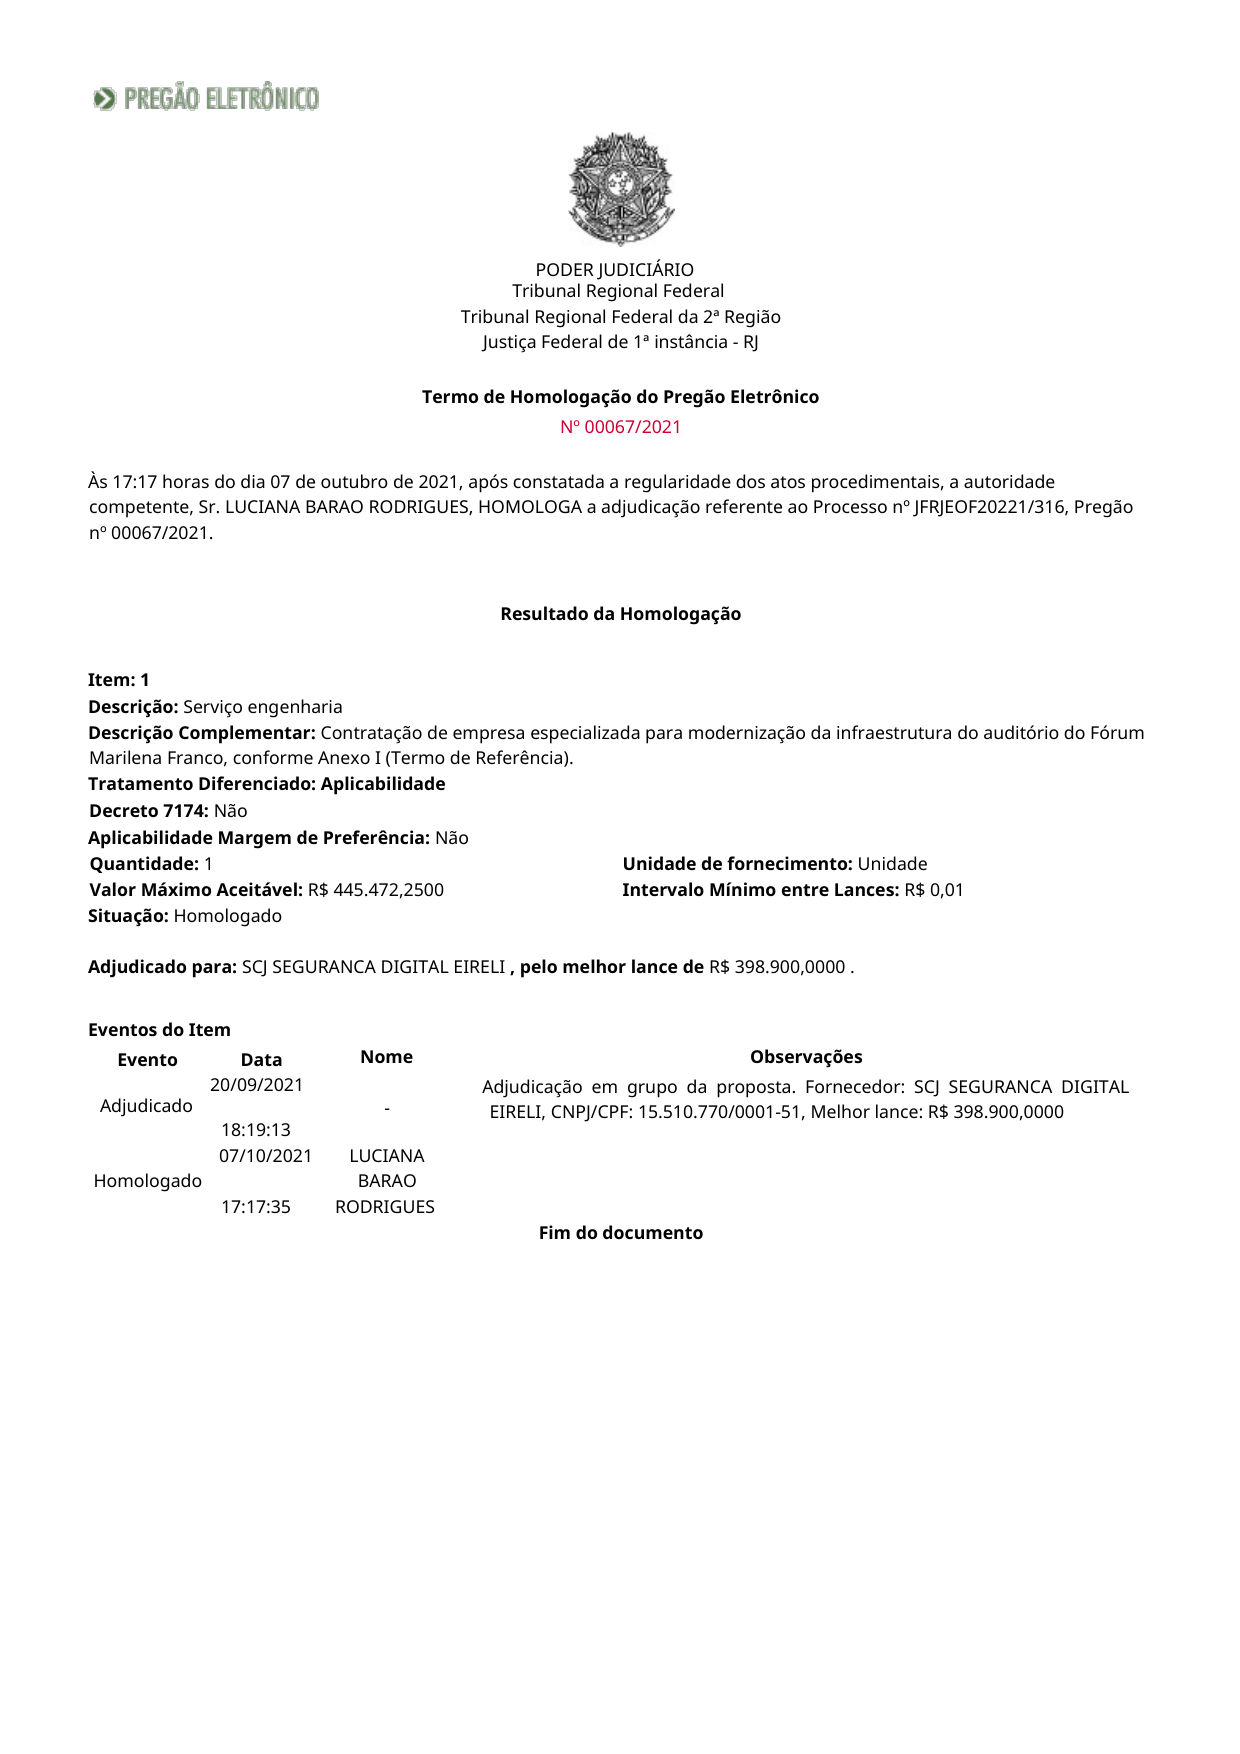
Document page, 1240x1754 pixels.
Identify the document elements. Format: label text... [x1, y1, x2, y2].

text Fim do documento [92, 1220, 1150, 1244]
text Às 17:17 horas do dia 07 de outubro de 2021, após constatada a regularidade dos atos procedimentais, a autoridade competente, Sr. LUCIANA BARAO RODRIGUES, HOMOLOGA a adjudicação referente ao Processo nº JFRJEOF20221/316, Pregão nº 00067/2021. [88, 469, 1150, 545]
text Adjudicado para: SCJ SEGURANCA DIGITAL EIRELI , pelo melhor lance de R$ 398.900,0000 . [88, 955, 1150, 979]
table_cell Adjudicação em grupo da proposta. Fornecedor: SCJ SEGURANCA DIGITAL EIRELI, CNPJ/CPF: 15.510.770/0001-51, Melhor lance: R$ 398.900,0000 [482, 1074, 1130, 1143]
table_header Nome [335, 1045, 482, 1074]
text Justiça Federal de 1ª instância - RJ [92, 330, 1150, 354]
text Descrição: Serviço engenharia [88, 694, 1150, 718]
table_cell [482, 1143, 1130, 1220]
table_header Observações [482, 1045, 1130, 1074]
table_cell LUCIANA BARAO RODRIGUES [335, 1143, 482, 1220]
text Termo de Homologação do Pregão Eletrônico [92, 385, 1150, 409]
table_header Unidade de fornecimento: Unidade [623, 852, 999, 878]
text Nº 00067/2021 [92, 414, 1150, 439]
table_cell 20/09/2021 Adjudicado 18:19:13 [93, 1074, 335, 1143]
text Item: 1 [88, 668, 1150, 692]
table_cell Intervalo Mínimo entre Lances: R$ 0,01 [623, 878, 999, 903]
text Descrição Complementar: Contratação de empresa especializada para modernização da infraestrutura do auditório do Fórum Marilena Franco, conforme Anexo I (Termo de Referência). [88, 720, 1150, 770]
table_cell 07/10/2021 Homologado 17:17:35 [93, 1143, 335, 1220]
text Eventos do Item [88, 1018, 1150, 1042]
text Tribunal Regional Federal da 2ª Região [92, 304, 1150, 329]
text Aplicabilidade Margem de Preferência: Não [88, 825, 1150, 849]
text Tratamento Diferenciado: Aplicabilidade Decreto 7174: Não [88, 772, 486, 822]
table_header Quantidade: 1 [89, 852, 622, 878]
table_cell Valor Máximo Aceitável: R$ 445.472,2500 [89, 878, 622, 903]
text Resultado da Homologação [92, 601, 1150, 626]
table_cell - [335, 1074, 482, 1143]
table_header Evento Data [93, 1045, 335, 1074]
text Situação: Homologado [88, 903, 1150, 927]
